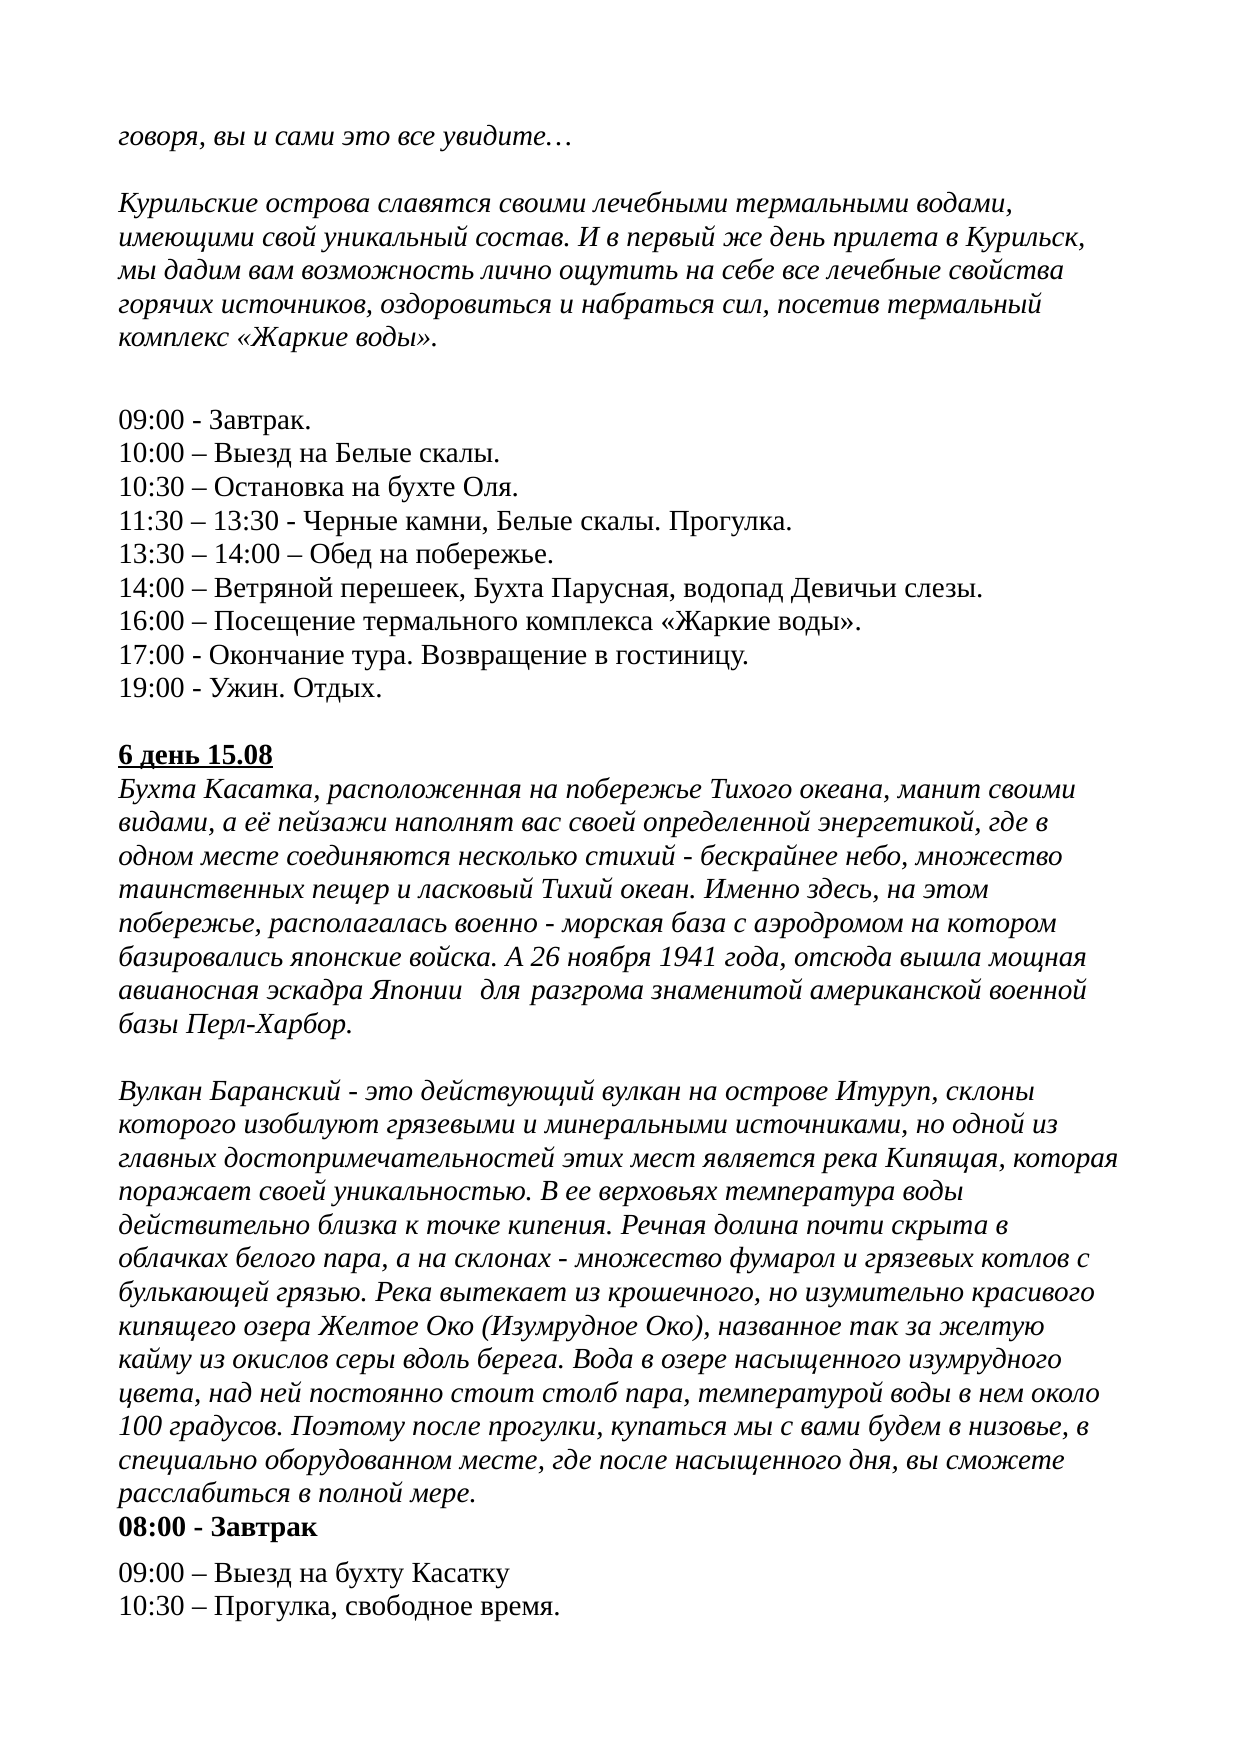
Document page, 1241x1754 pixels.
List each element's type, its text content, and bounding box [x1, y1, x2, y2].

text 16:00 – Посещение термального комплекса «Жаркие воды». [118, 603, 1122, 637]
text Вулкан Баранский - это действующий вулкан на острове Итуруп, склоны которого изобилуют грязевыми и минеральными источниками, но одной из главных достопримечательностей этих мест является река Кипящая, которая поражает своей уникальностью. В ее верховьях температура воды действительно близка к точке кипения. Речная долина почти скрыта в облачках белого пара, а на склонах - множество фумарол и грязевых котлов с булькающей грязью. Река вытекает из крошечного, но изумительно красивого кипящего озера Желтое Око (Изумрудное Око), названное так за желтую кайму из окислов серы вдоль берега. Вода в озере насыщенного изумрудного цвета, над ней постоянно стоит столб пара, температурой воды в нем около 100 градусов. Поэтому после прогулки, купаться мы с вами будем в низовье, в специально оборудованном месте, где после насыщенного дня, вы сможете расслабиться в полной мере. 08:00 - Завтрак [118, 1039, 1122, 1542]
text Бухта Касатка, расположенная на побережье Тихого океана, манит своими видами, а её пейзажи наполнят вас своей определенной энергетикой, где в одном месте соединяются несколько стихий - бескрайнее небо, множество таинственных пещер и ласковый Тихий океан. Именно здесь, на этом побережье, располагалась военно - морская база с аэродромом на котором базировались японские войска. А 26 ноября 1941 года, отсюда вышла мощная авианосная эскадра Японии для разгрома знаменитой американской военной базы Перл-Харбор. [118, 771, 1122, 1039]
text 19:00 - Ужин. Отдых. [118, 670, 1122, 704]
text говоря, вы и сами это все увидите… [118, 118, 1122, 152]
text Курильские острова славятся своими лечебными термальными водами, имеющими свой уникальный состав. И в первый же день прилета в Курильск, мы дадим вам возможность лично ощутить на себе все лечебные свойства горячих источников, оздоровиться и набраться сил, посетив термальный комплекс «Жаркие воды». [118, 185, 1122, 353]
text 09:00 – Выезд на бухту Касатку [118, 1555, 1122, 1588]
text 14:00 – Ветряной перешеек, Бухта Парусная, водопад Девичьи слезы. [118, 570, 1122, 603]
text 10:30 – Прогулка, свободное время. [118, 1588, 1122, 1622]
text 09:00 - Завтрак. [118, 402, 1122, 436]
text 10:00 – Выезд на Белые скалы. [118, 436, 1122, 469]
text 6 день 15.08 [118, 737, 1122, 771]
text 13:30 – 14:00 – Обед на побережье. [118, 536, 1122, 570]
text 17:00 - Окончание тура. Возвращение в гостиницу. [118, 637, 1122, 670]
text 11:30 – 13:30 - Черные камни, Белые скалы. Прогулка. [118, 503, 1122, 536]
text 10:30 – Остановка на бухте Оля. [118, 469, 1122, 503]
